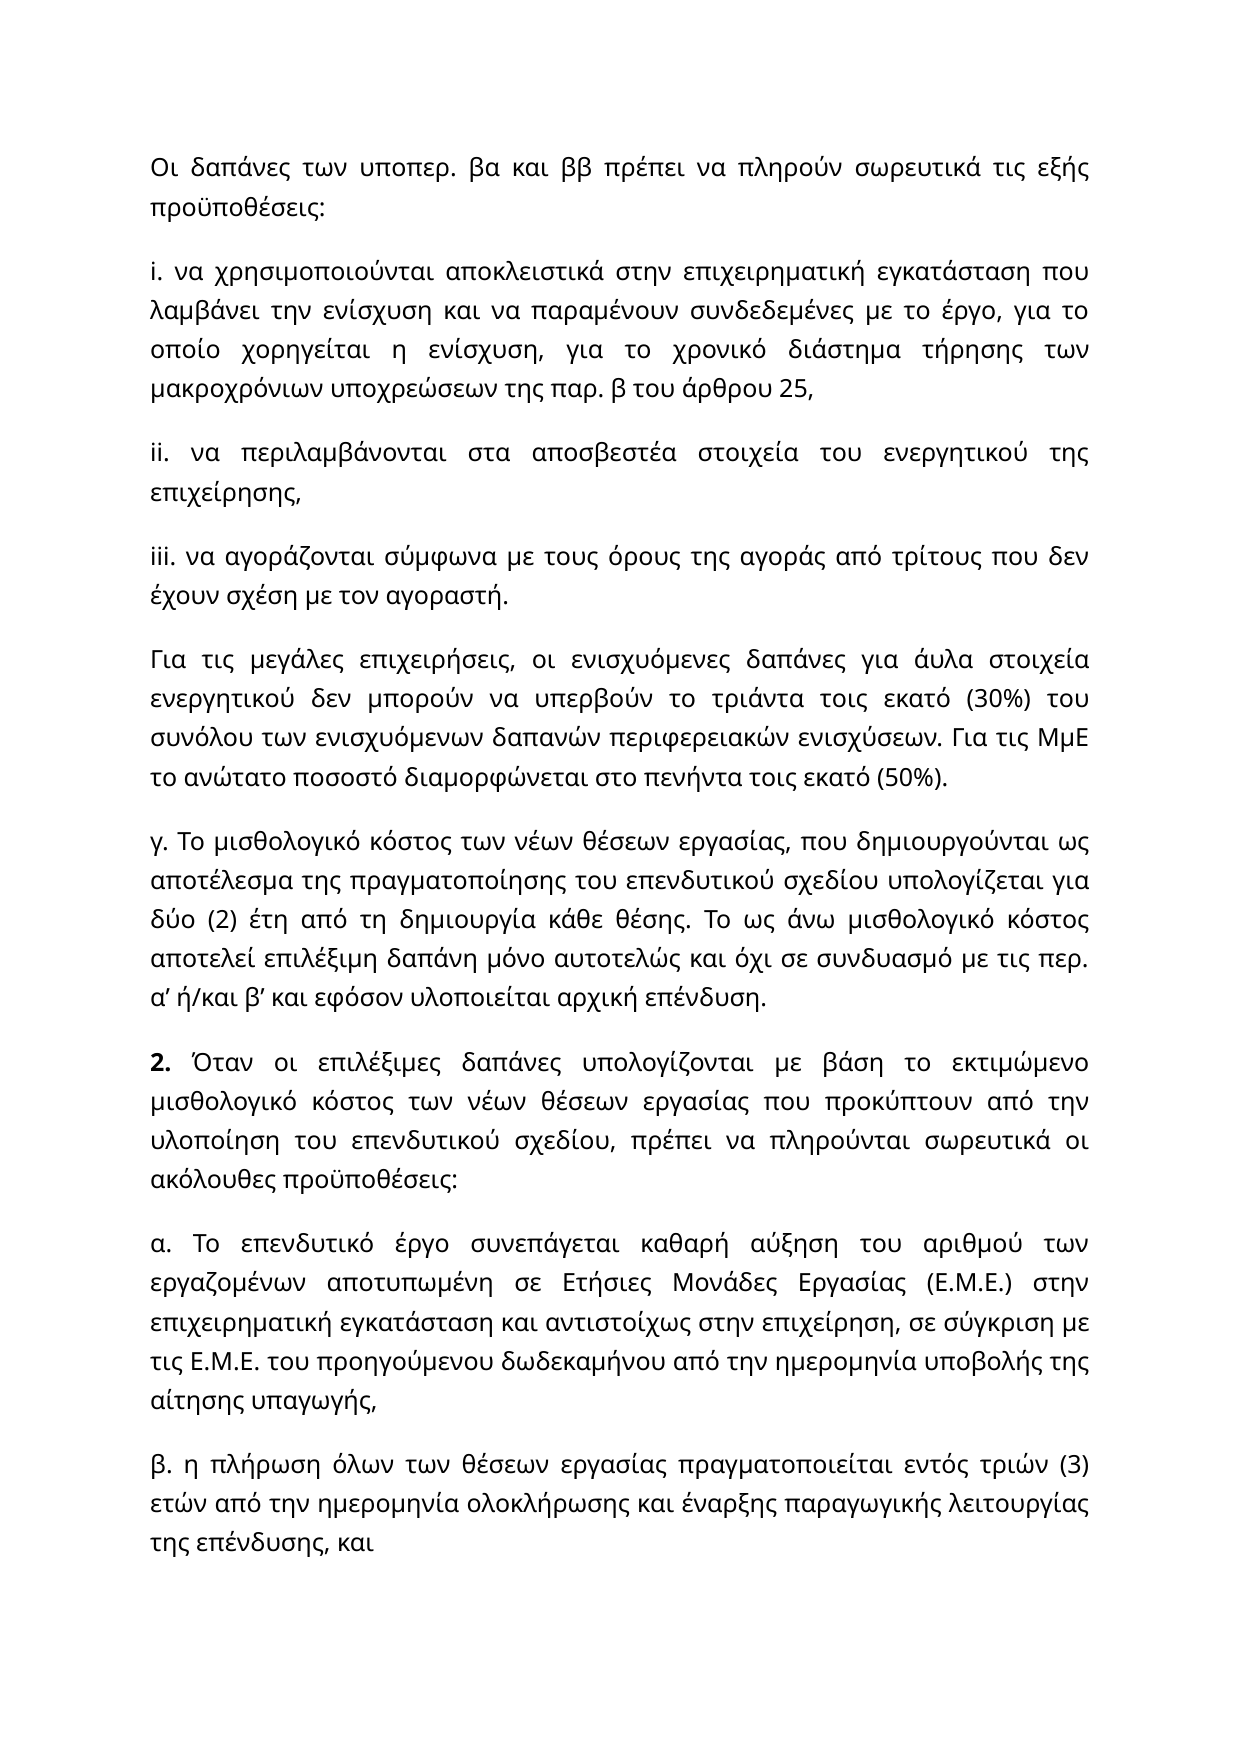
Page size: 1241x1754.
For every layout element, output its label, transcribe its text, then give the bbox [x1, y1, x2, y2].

text 2. Όταν οι επιλέξιμες δαπάνες υπολογίζονται με βάση το εκτιμώμενο μισθολογικό κόστος των νέων θέσεων εργασίας που προκύπτουν από την υλοποίηση του επενδυτικού σχεδίου, πρέπει να πληρούνται σωρευτικά οι ακόλουθες προϋποθέσεις: [150, 1044, 1090, 1196]
text α. Το επενδυτικό έργο συνεπάγεται καθαρή αύξηση του αριθμού των εργαζομένων αποτυπωμένη σε Ετήσιες Μονάδες Εργασίας (Ε.Μ.Ε.) στην επιχειρηματική εγκατάσταση και αντιστοίχως στην επιχείρηση, σε σύγκριση με τις Ε.Μ.Ε. του προηγούμενου δωδεκαμήνου από την ημερομηνία υποβολής της αίτησης υπαγωγής, [150, 1226, 1090, 1417]
text β. η πλήρωση όλων των θέσεων εργασίας πραγματοποιείται εντός τριών (3) ετών από την ημερομηνία ολοκλήρωσης και έναρξης παραγωγικής λειτουργίας της επένδυσης, και [150, 1447, 1090, 1559]
text i. να χρησιμοποιούνται αποκλειστικά στην επιχειρηματική εγκατάσταση που λαμβάνει την ενίσχυση και να παραμένουν συνδεδεμένες με το έργο, για το οποίο χορηγείται η ενίσχυση, για το χρονικό διάστημα τήρησης των μακροχρόνιων υποχρεώσεων της παρ. β του άρθρου 25, [150, 253, 1090, 405]
text ii. να περιλαμβάνονται στα αποσβεστέα στοιχεία του ενεργητικού της επιχείρησης, [150, 435, 1090, 508]
text iii. να αγοράζονται σύμφωνα με τους όρους της αγοράς από τρίτους που δεν έχουν σχέση με τον αγοραστή. [150, 538, 1090, 612]
text Οι δαπάνες των υποπερ. βα και ββ πρέπει να πληρούν σωρευτικά τις εξής προϋποθέσεις: [150, 150, 1090, 223]
text Για τις μεγάλες επιχειρήσεις, οι ενισχυόμενες δαπάνες για άυλα στοιχεία ενεργητικού δεν μπορούν να υπερβούν το τριάντα τοις εκατό (30%) του συνόλου των ενισχυόμενων δαπανών περιφερειακών ενισχύσεων. Για τις ΜμΕ το ανώτατο ποσοστό διαμορφώνεται στο πενήντα τοις εκατό (50%). [150, 642, 1090, 793]
text γ. Το μισθολογικό κόστος των νέων θέσεων εργασίας, που δημιουργούνται ως αποτέλεσμα της πραγματοποίησης του επενδυτικού σχεδίου υπολογίζεται για δύο (2) έτη από τη δημιουργία κάθε θέσης. Το ως άνω μισθολογικό κόστος αποτελεί επιλέξιμη δαπάνη μόνο αυτοτελώς και όχι σε συνδυασμό με τις περ. α’ ή/και β’ και εφόσον υλοποιείται αρχική επένδυση. [150, 823, 1090, 1014]
